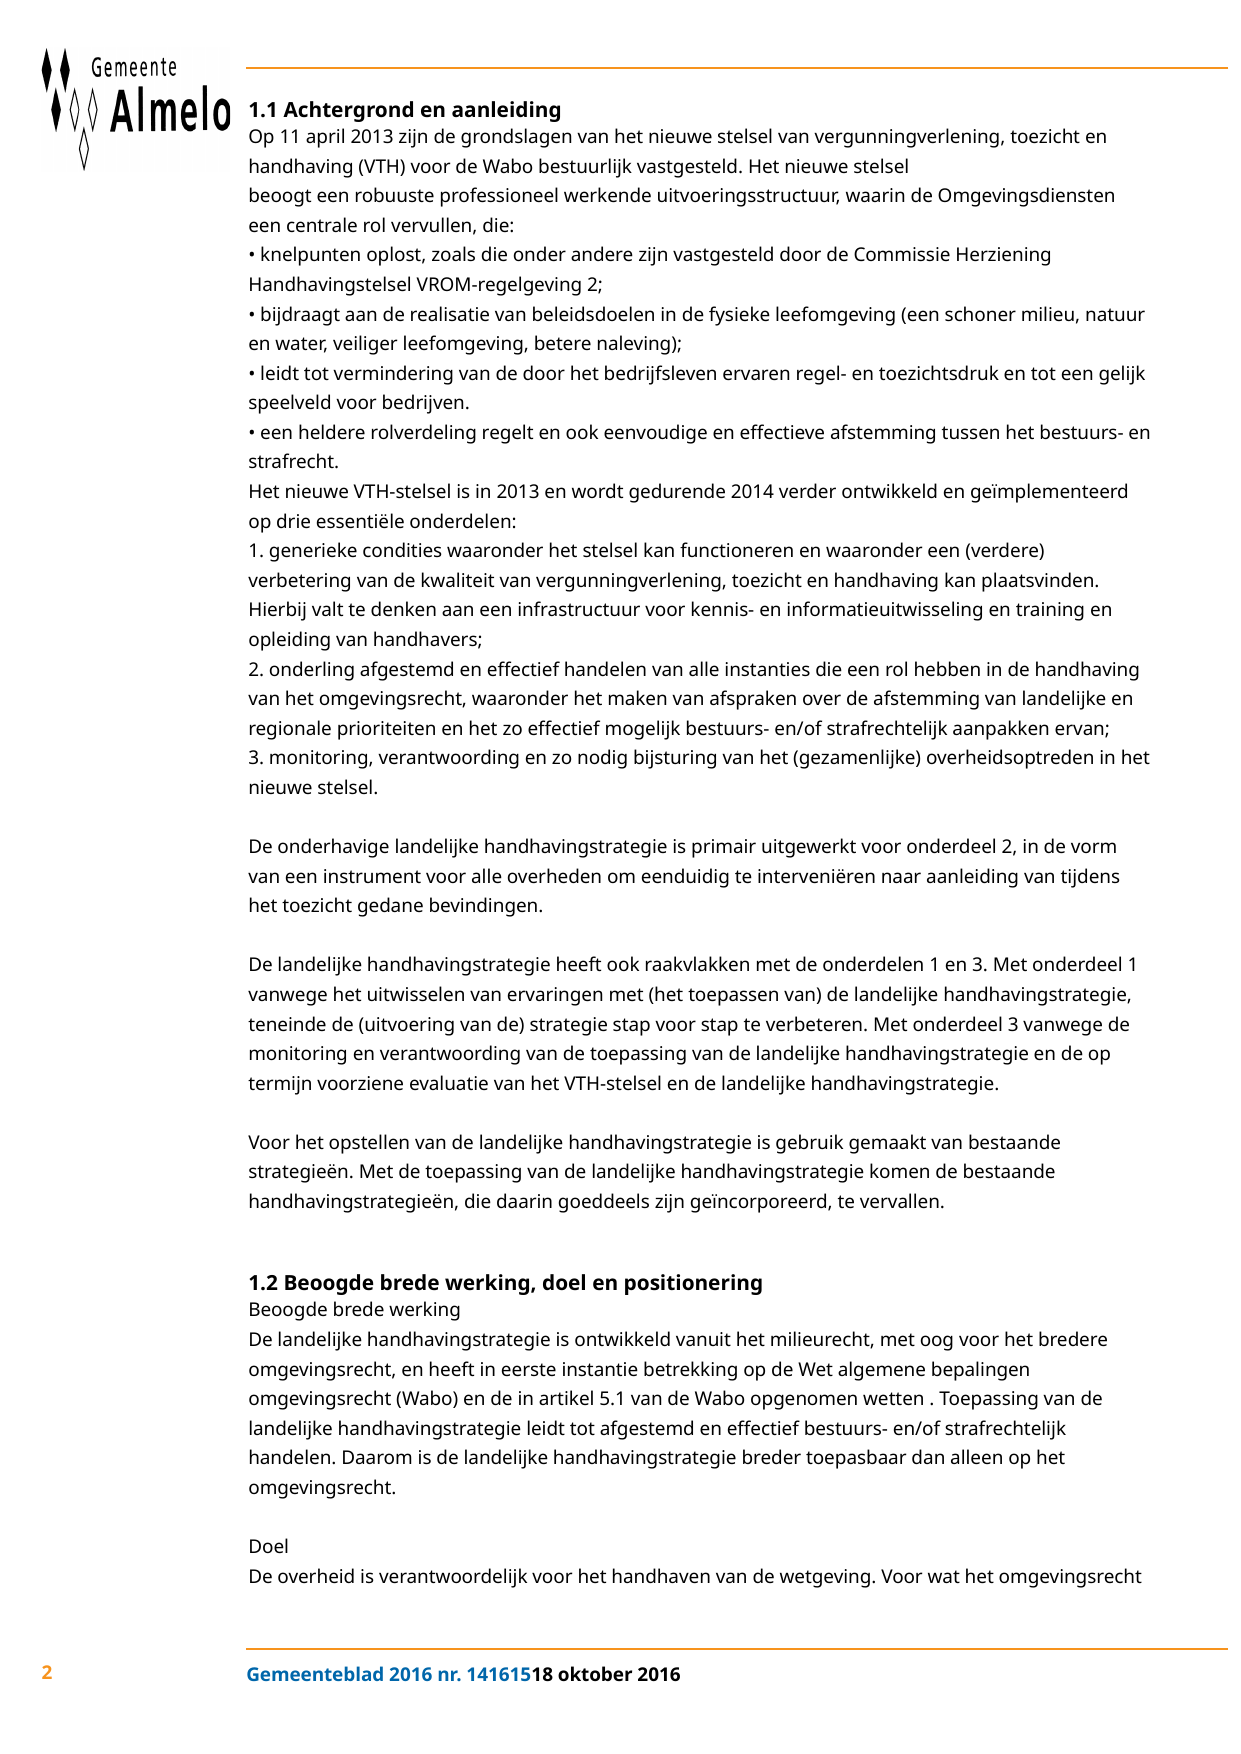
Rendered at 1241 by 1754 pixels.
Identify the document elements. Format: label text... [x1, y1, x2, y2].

text Beoogde brede werking [248, 1297, 1152, 1322]
text • knelpunten oplost, zoals die onder andere zijn vastgesteld door de Commissie Herziening Handhavingstelsel VROM-regelgeving 2; [248, 242, 1152, 297]
text 1.1 Achtergrond en aanleiding [248, 95, 1152, 123]
text De landelijke handhavingstrategie is ontwikkeld vanuit het milieurecht, met oog voor het bredere omgevingsrecht, en heeft in eerste instantie betrekking op de Wet algemene bepalingen omgevingsrecht (Wabo) en de in artikel 5.1 van de Wabo opgenomen wetten . Toepassing van de landelijke handhavingstrategie leidt tot afgestemd en effectief bestuurs- en/of strafrechtelijk handelen. Daarom is de landelijke handhavingstrategie breder toepasbaar dan alleen op het omgevingsrecht. [248, 1326, 1152, 1500]
text 2. onderling afgestemd en effectief handelen van alle instanties die een rol hebben in de handhaving van het omgevingsrecht, waaronder het maken van afspraken over de afstemming van landelijke en regionale prioriteiten en het zo effectief mogelijk bestuurs- en/of strafrechtelijk aanpakken ervan; [248, 656, 1152, 741]
text beoogt een robuuste professioneel werkende uitvoeringsstructuur, waarin de Omgevingsdiensten een centrale rol vervullen, die: [248, 182, 1152, 238]
text Het nieuwe VTH-stelsel is in 2013 en wordt gedurende 2014 verder ontwikkeld en geïmplementeerd op drie essentiële onderdelen: [248, 478, 1152, 533]
picture [41, 47, 231, 172]
text Op 11 april 2013 zijn de grondslagen van het nieuwe stelsel van vergunningverlening, toezicht en handhaving (VTH) voor de Wabo bestuurlijk vastgesteld. Het nieuwe stelsel [248, 123, 1152, 178]
text De overheid is verantwoordelijk voor het handhaven van de wetgeving. Voor wat het omgevingsrecht [248, 1563, 1152, 1589]
text • een heldere rolverdeling regelt en ook eenvoudige en effectieve afstemming tussen het bestuurs- en strafrecht. [248, 419, 1152, 474]
text De landelijke handhavingstrategie heeft ook raakvlakken met de onderdelen 1 en 3. Met onderdeel 1 vanwege het uitwisselen van ervaringen met (het toepassen van) de landelijke handhavingstrategie, teneinde de (uitvoering van de) strategie stap voor stap te verbeteren. Met onderdeel 3 vanwege de monitoring en verantwoording van de toepassing van de landelijke handhavingstrategie en de op termijn voorziene evaluatie van het VTH-stelsel en de landelijke handhavingstrategie. [248, 952, 1152, 1096]
text Voor het opstellen van de landelijke handhavingstrategie is gebruik gemaakt van bestaande strategieën. Met de toepassing van de landelijke handhavingstrategie komen de bestaande handhavingstrategieën, die daarin goeddeels zijn geïncorporeerd, te vervallen. [248, 1129, 1152, 1214]
text 1.2 Beoogde brede werking, doel en positionering [248, 1268, 1152, 1297]
text Doel [248, 1533, 1152, 1559]
text De onderhavige landelijke handhavingstrategie is primair uitgewerkt voor onderdeel 2, in de vorm van een instrument voor alle overheden om eenduidig te interveniëren naar aanleiding van tijdens het toezicht gedane bevindingen. [248, 833, 1152, 918]
text 1. generieke condities waaronder het stelsel kan functioneren en waaronder een (verdere) verbetering van de kwaliteit van vergunningverlening, toezicht en handhaving kan plaatsvinden. Hierbij valt te denken aan een infrastructuur voor kennis- en informatieuitwisseling en training en opleiding van handhavers; [248, 537, 1152, 652]
text 3. monitoring, verantwoording en zo nodig bijsturing van het (gezamenlijke) overheidsoptreden in het nieuwe stelsel. [248, 744, 1152, 800]
text • leidt tot vermindering van de door het bedrijfsleven ervaren regel- en toezichtsdruk en tot een gelijk speelveld voor bedrijven. [248, 360, 1152, 415]
text • bijdraagt aan de realisatie van beleidsdoelen in de fysieke leefomgeving (een schoner milieu, natuur en water, veiliger leefomgeving, betere naleving); [248, 301, 1152, 356]
